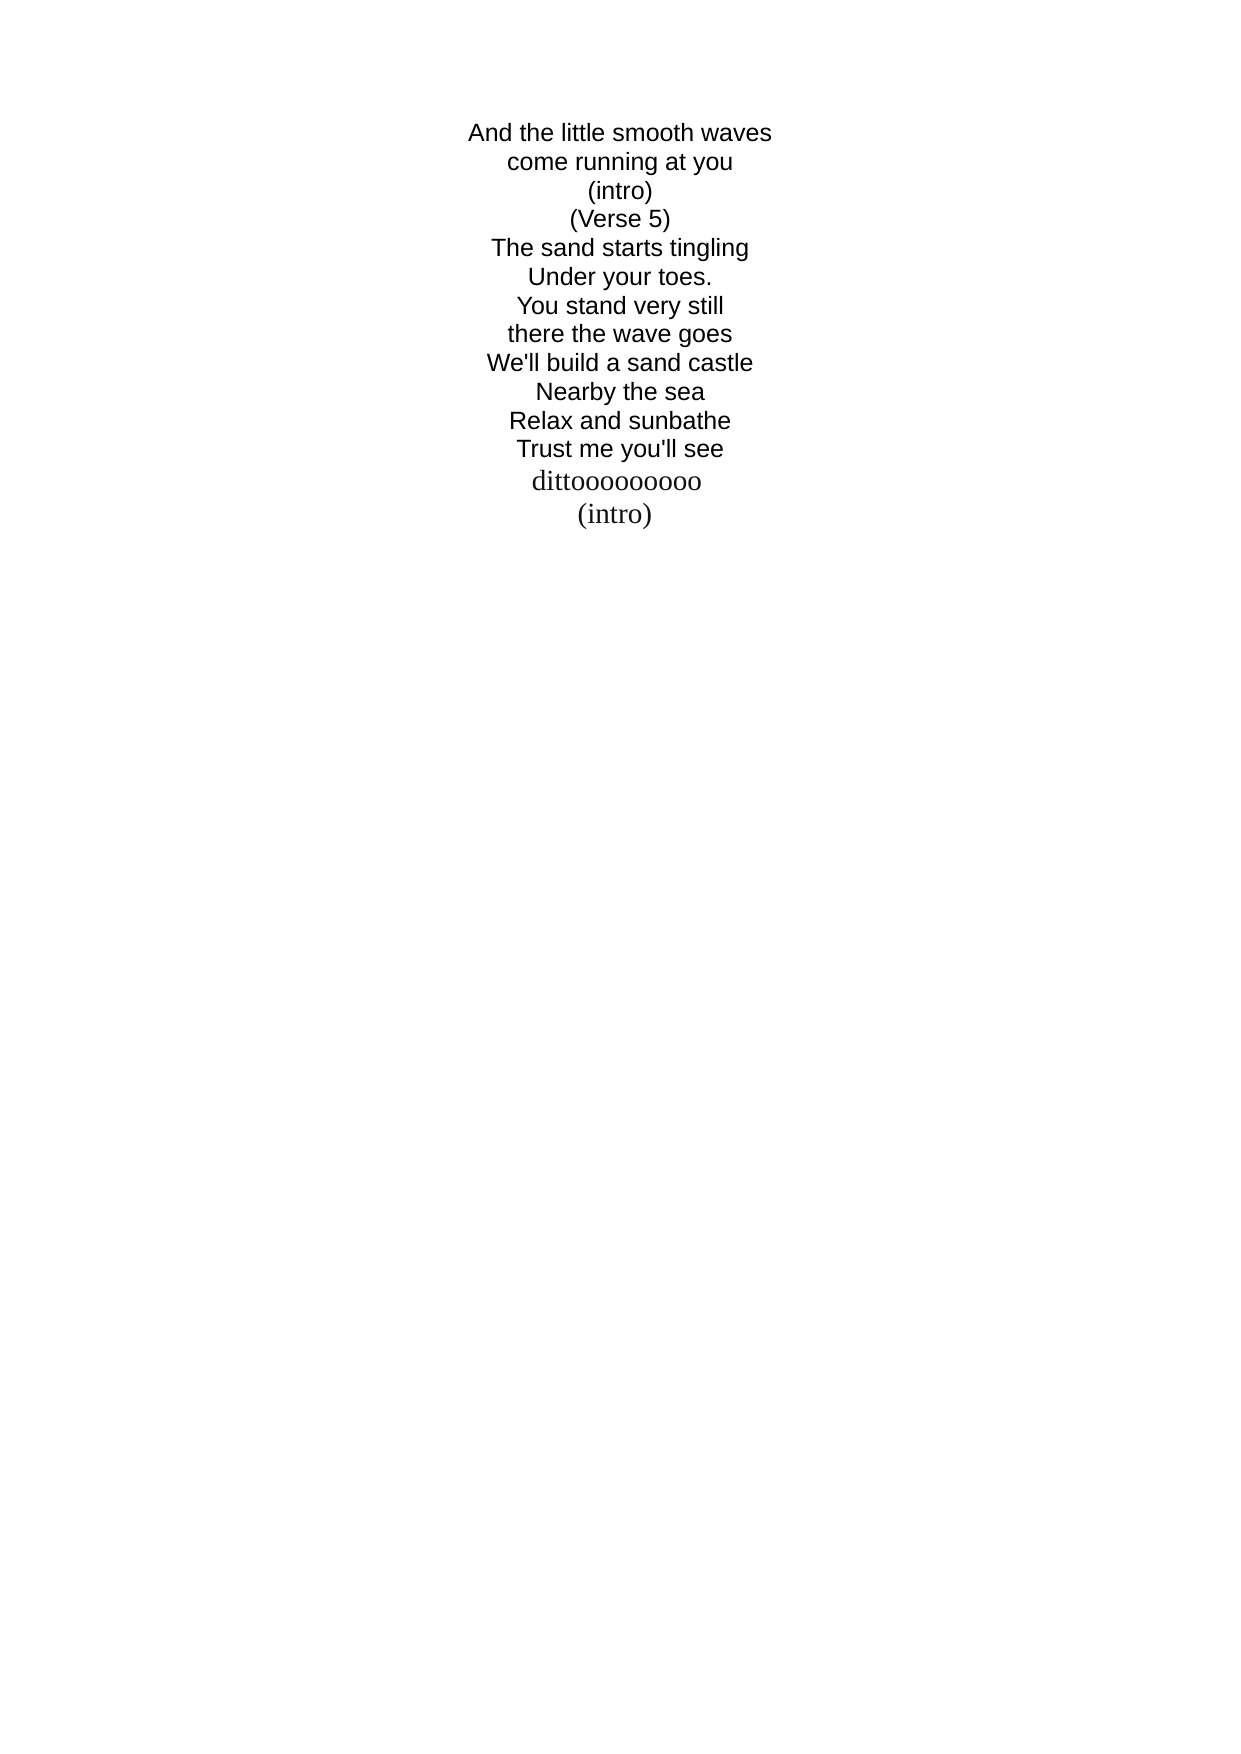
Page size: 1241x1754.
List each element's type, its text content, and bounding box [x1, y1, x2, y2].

text Nearby the sea [118, 377, 1122, 406]
text The sand starts tingling [118, 233, 1122, 262]
text there the wave goes [118, 319, 1122, 348]
text (intro) [118, 497, 1122, 530]
text (Verse 5) [118, 204, 1122, 233]
text We'll build a sand castle [118, 348, 1122, 377]
text Relax and sunbathe [118, 406, 1122, 434]
text Under your toes. [118, 262, 1122, 291]
text dittooooooooo [118, 463, 1122, 497]
text come running at you [118, 147, 1122, 176]
text And the little smooth waves [118, 118, 1122, 147]
text (intro) [118, 176, 1122, 204]
text You stand very still [118, 291, 1122, 319]
text Trust me you'll see [118, 434, 1122, 463]
